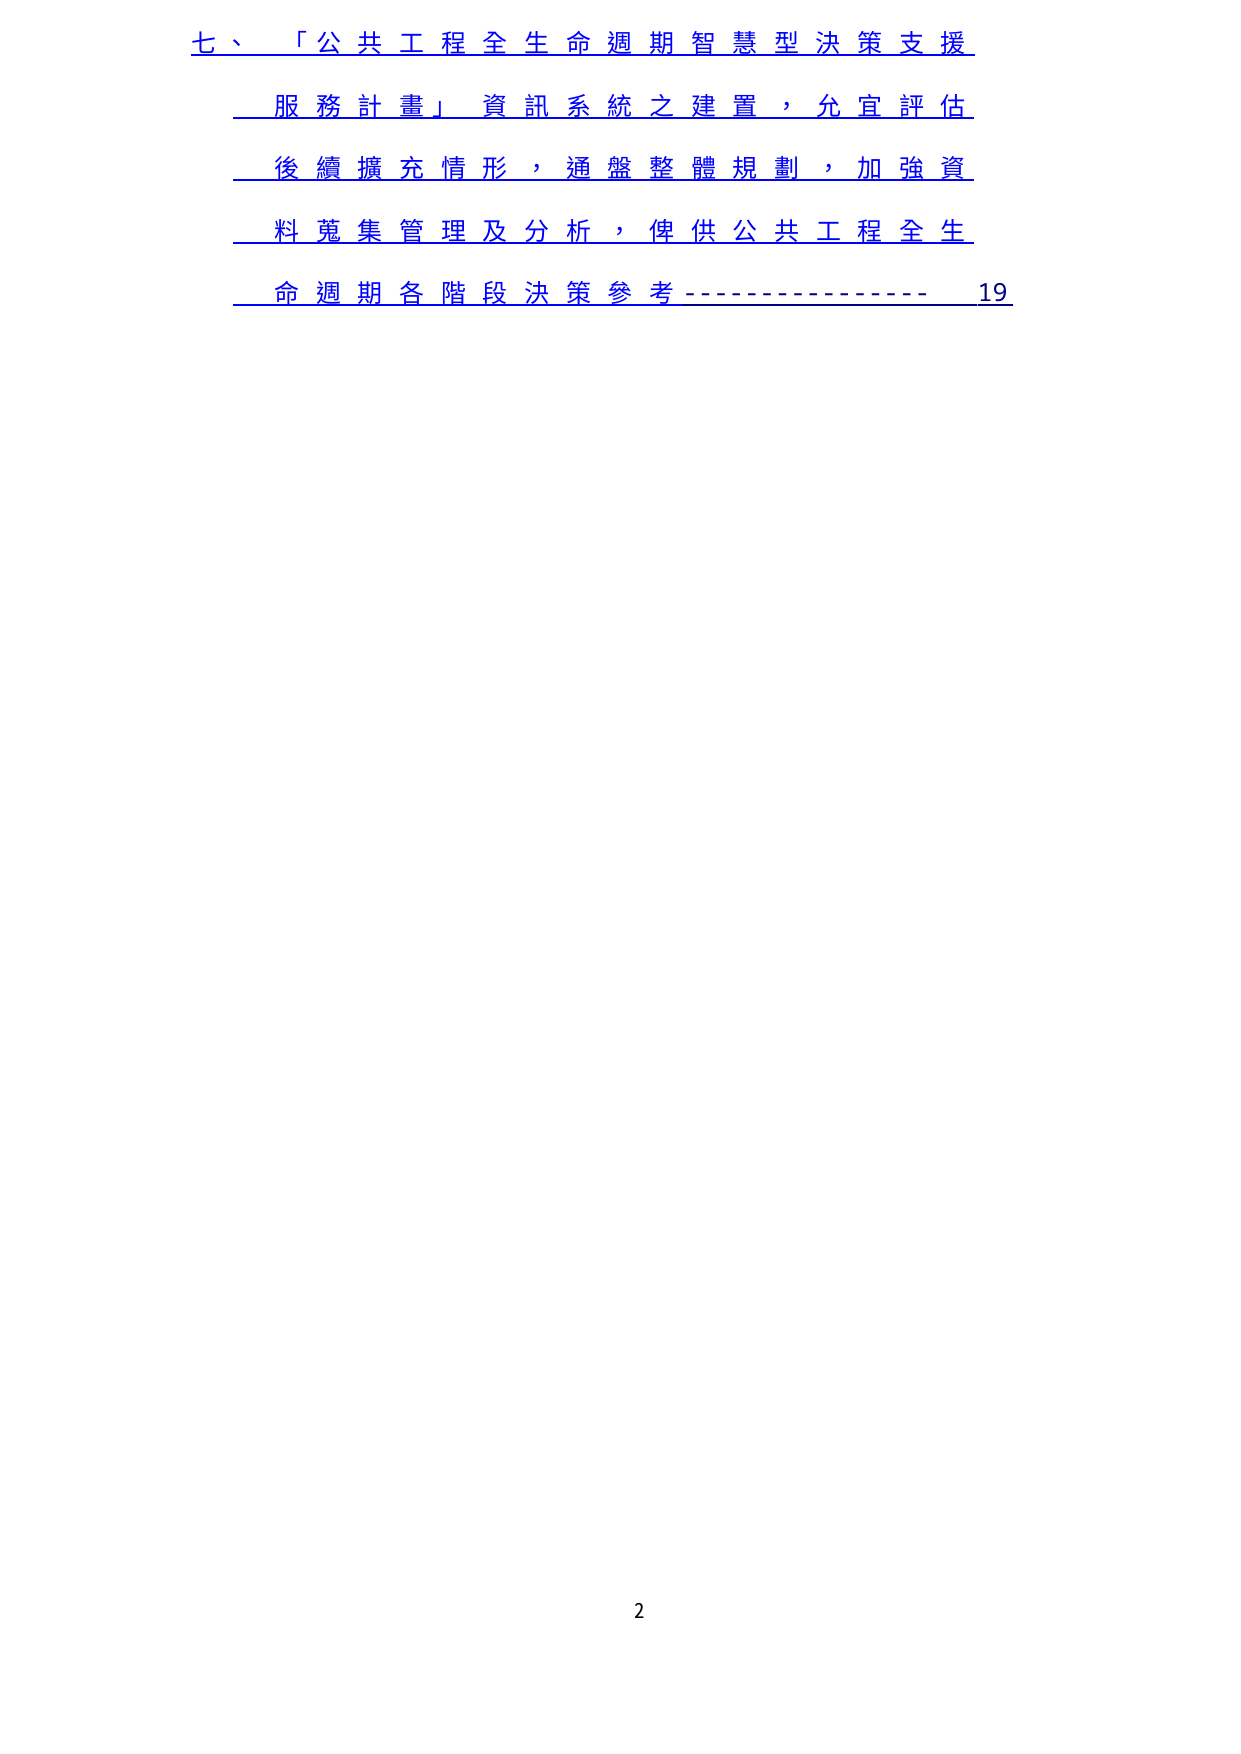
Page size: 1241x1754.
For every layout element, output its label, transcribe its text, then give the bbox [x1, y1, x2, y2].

text 七、「公共工程全生命週期智慧型決策支援服務計畫」資訊系統之建置，允宜評估後續擴充情形，通盤整體規劃，加強資料蒐集管理及分析，俾供公共工程全生命週期各階段決策參考 19 [183, 0, 1013, 312]
